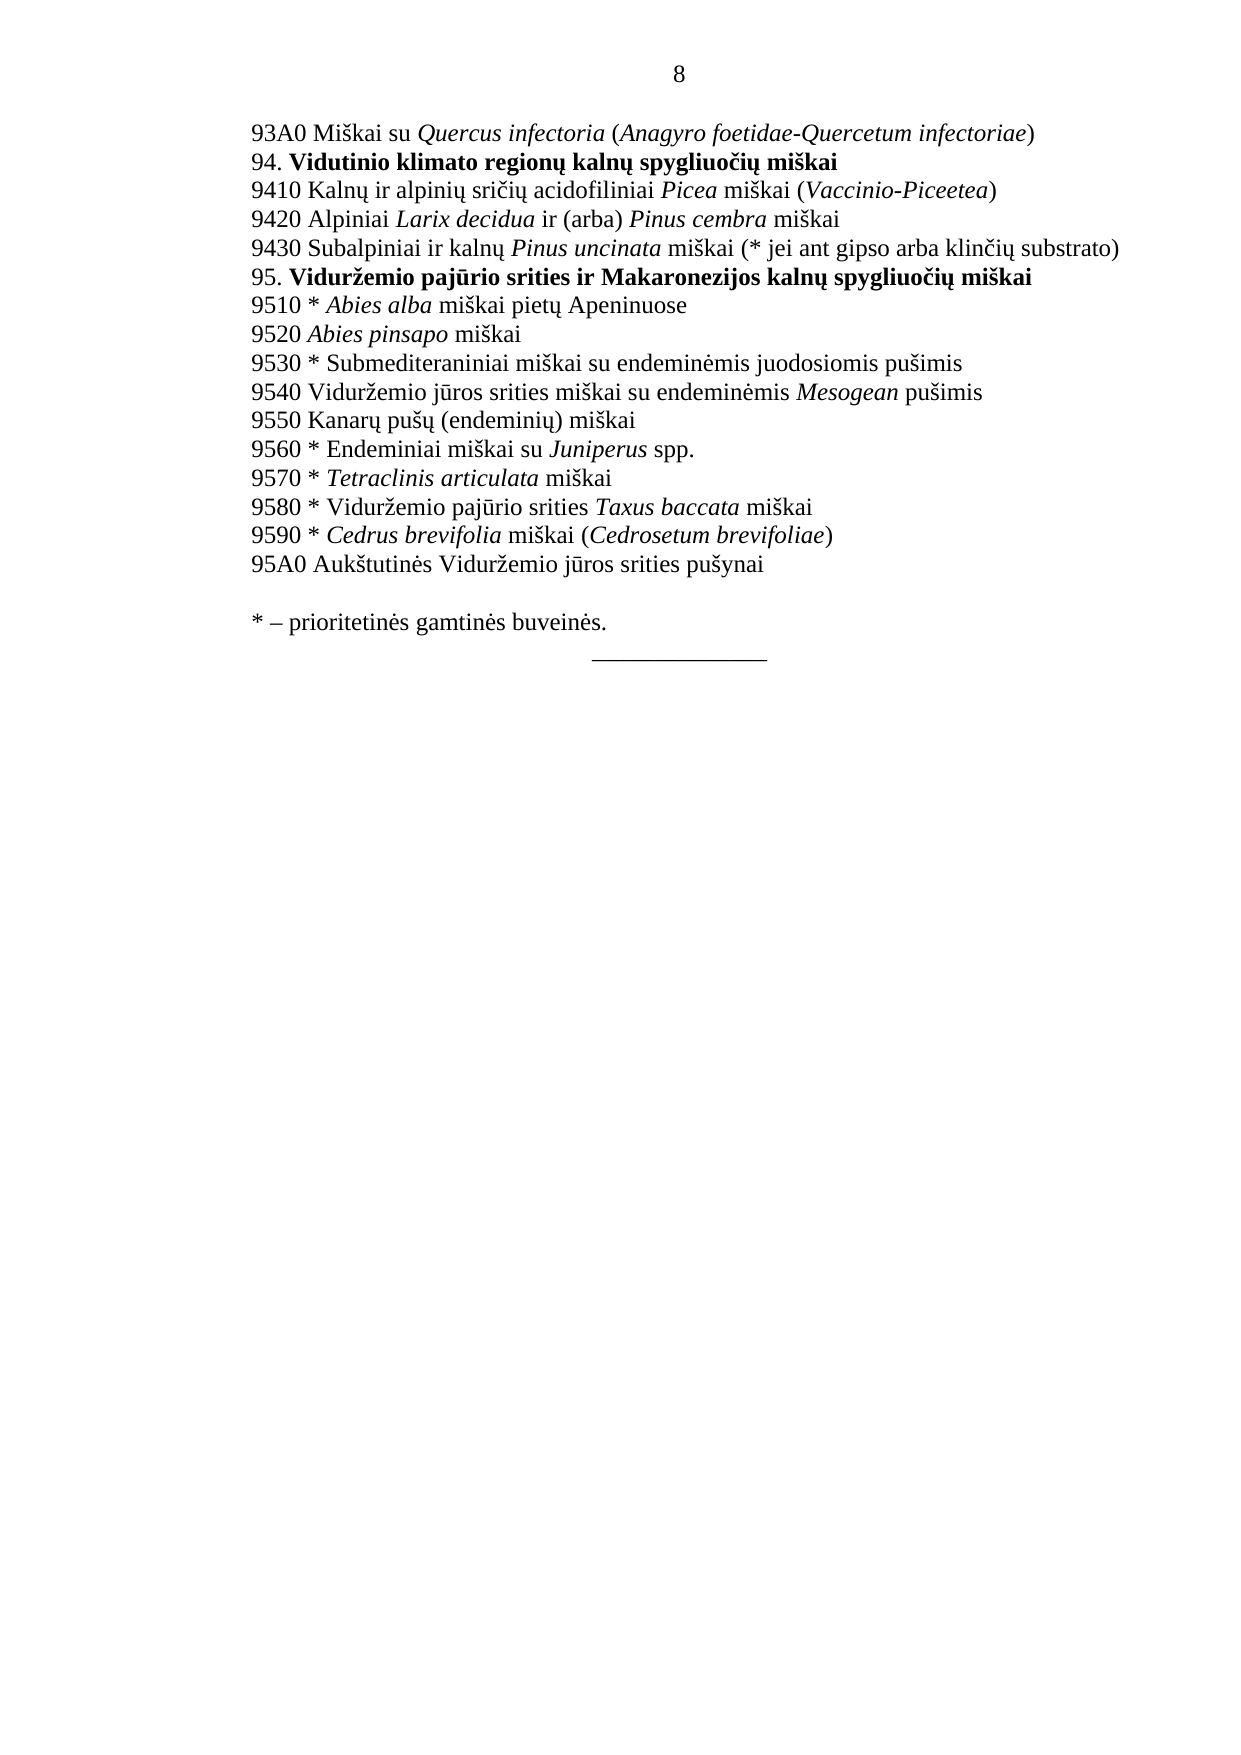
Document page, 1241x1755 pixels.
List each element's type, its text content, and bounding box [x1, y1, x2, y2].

text 93A0 Miškai su Quercus infectoria (Anagyro foetidae-Quercetum infectoriae) [177, 118, 1181, 147]
text 9530 * Submediteraniniai miškai su endeminėmis juodosiomis pušimis [177, 348, 1181, 377]
text 9420 Alpiniai Larix decidua ir (arba) Pinus cembra miškai [177, 204, 1181, 233]
text 9570 * Tetraclinis articulata miškai [177, 463, 1181, 492]
text 9560 * Endeminiai miškai su Juniperus spp. [177, 434, 1181, 463]
text 9430 Subalpiniai ir kalnų Pinus uncinata miškai (* jei ant gipso arba klinčių substrato) [177, 233, 1181, 262]
text 9410 Kalnų ir alpinių sričių acidofiliniai Picea miškai (Vaccinio-Piceetea) [177, 176, 1181, 204]
text * – prioritetinės gamtinės buveinės. [177, 607, 1181, 636]
text 9510 * Abies alba miškai pietų Apeninuose [177, 291, 1181, 319]
text 9540 Viduržemio jūros srities miškai su endeminėmis Mesogean pušimis [177, 377, 1181, 406]
text 95A0 Aukštutinės Viduržemio jūros srities pušynai [177, 549, 1181, 578]
text 9550 Kanarų pušų (endeminių) miškai [177, 406, 1181, 434]
text 9590 * Cedrus brevifolia miškai (Cedrosetum brevifoliae) [177, 521, 1181, 549]
text 95. Viduržemio pajūrio srities ir Makaronezijos kalnų spygliuočių miškai [177, 262, 1181, 291]
text ______________ [177, 636, 1181, 664]
text 9580 * Viduržemio pajūrio srities Taxus baccata miškai [177, 492, 1181, 521]
text 94. Vidutinio klimato regionų kalnų spygliuočių miškai [177, 147, 1181, 176]
text 9520 Abies pinsapo miškai [177, 319, 1181, 348]
